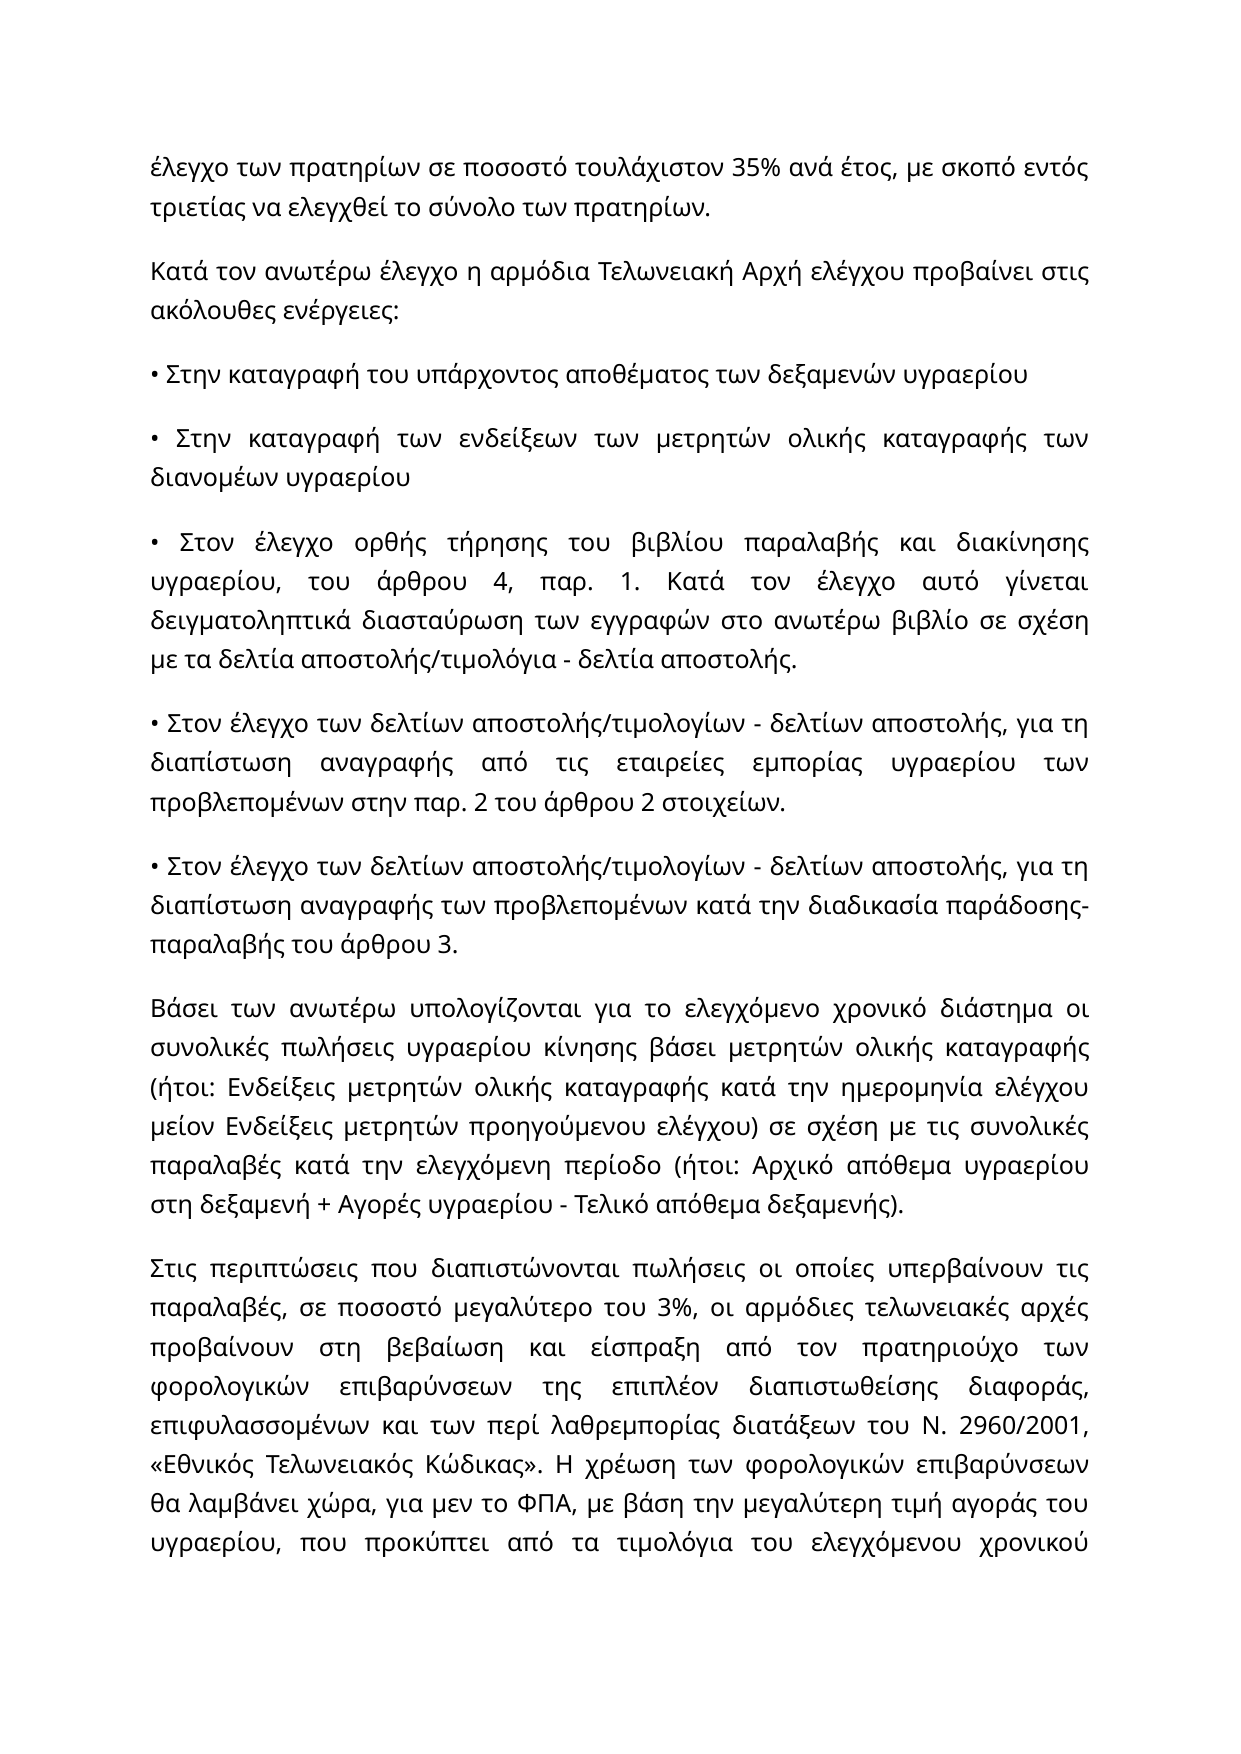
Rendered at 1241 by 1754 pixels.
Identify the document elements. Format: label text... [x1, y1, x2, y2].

text • Στον έλεγχο ορθής τήρησης του βιβλίου παραλαβής και διακίνησης υγραερίου, του άρθρου 4, παρ. 1. Κατά τον έλεγχο αυτό γίνεται δειγματοληπτικά διασταύρωση των εγγραφών στο ανωτέρω βιβλίο σε σχέση με τα δελτία αποστολής/τιμολόγια - δελτία αποστολής. [150, 524, 1090, 676]
text Στις περιπτώσεις που διαπιστώνονται πωλήσεις οι οποίες υπερβαίνουν τις παραλαβές, σε ποσοστό μεγαλύτερο του 3%, οι αρμόδιες τελωνειακές αρχές προβαίνουν στη βεβαίωση και είσπραξη από τον πρατηριούχο των φορολογικών επιβαρύνσεων της επιπλέον διαπιστωθείσης διαφοράς, επιφυλασσομένων και των περί λαθρεμπορίας διατάξεων του Ν. 2960/2001, «Εθνικός Τελωνειακός Κώδικας». Η χρέωση των φορολογικών επιβαρύνσεων θα λαμβάνει χώρα, για μεν το ΦΠΑ, με βάση την μεγαλύτερη τιμή αγοράς του υγραερίου, που προκύπτει από τα τιμολόγια του ελεγχόμενου χρονικού [150, 1251, 1090, 1559]
text Κατά τον ανωτέρω έλεγχο η αρμόδια Τελωνειακή Αρχή ελέγχου προβαίνει στις ακόλουθες ενέργειες: [150, 253, 1090, 327]
text • Στην καταγραφή του υπάρχοντος αποθέματος των δεξαμενών υγραερίου [150, 357, 1090, 391]
text • Στον έλεγχο των δελτίων αποστολής/τιμολογίων - δελτίων αποστολής, για τη διαπίστωση αναγραφής από τις εταιρείες εμπορίας υγραερίου των προβλεπομένων στην παρ. 2 του άρθρου 2 στοιχείων. [150, 706, 1090, 818]
text • Στην καταγραφή των ενδείξεων των μετρητών ολικής καταγραφής των διανομέων υγραερίου [150, 421, 1090, 494]
text έλεγχο των πρατηρίων σε ποσοστό τουλάχιστον 35% ανά έτος, με σκοπό εντός τριετίας να ελεγχθεί το σύνολο των πρατηρίων. [150, 150, 1090, 223]
text Βάσει των ανωτέρω υπολογίζονται για το ελεγχόμενο χρονικό διάστημα οι συνολικές πωλήσεις υγραερίου κίνησης βάσει μετρητών ολικής καταγραφής (ήτοι: Ενδείξεις μετρητών ολικής καταγραφής κατά την ημερομηνία ελέγχου μείον Ενδείξεις μετρητών προηγούμενου ελέγχου) σε σχέση με τις συνολικές παραλαβές κατά την ελεγχόμενη περίοδο (ήτοι: Αρχικό απόθεμα υγραερίου στη δεξαμενή + Αγορές υγραερίου - Τελικό απόθεμα δεξαμενής). [150, 991, 1090, 1221]
text • Στον έλεγχο των δελτίων αποστολής/τιμολογίων - δελτίων αποστολής, για τη διαπίστωση αναγραφής των προβλεπομένων κατά την διαδικασία παράδοσης-παραλαβής του άρθρου 3. [150, 848, 1090, 961]
